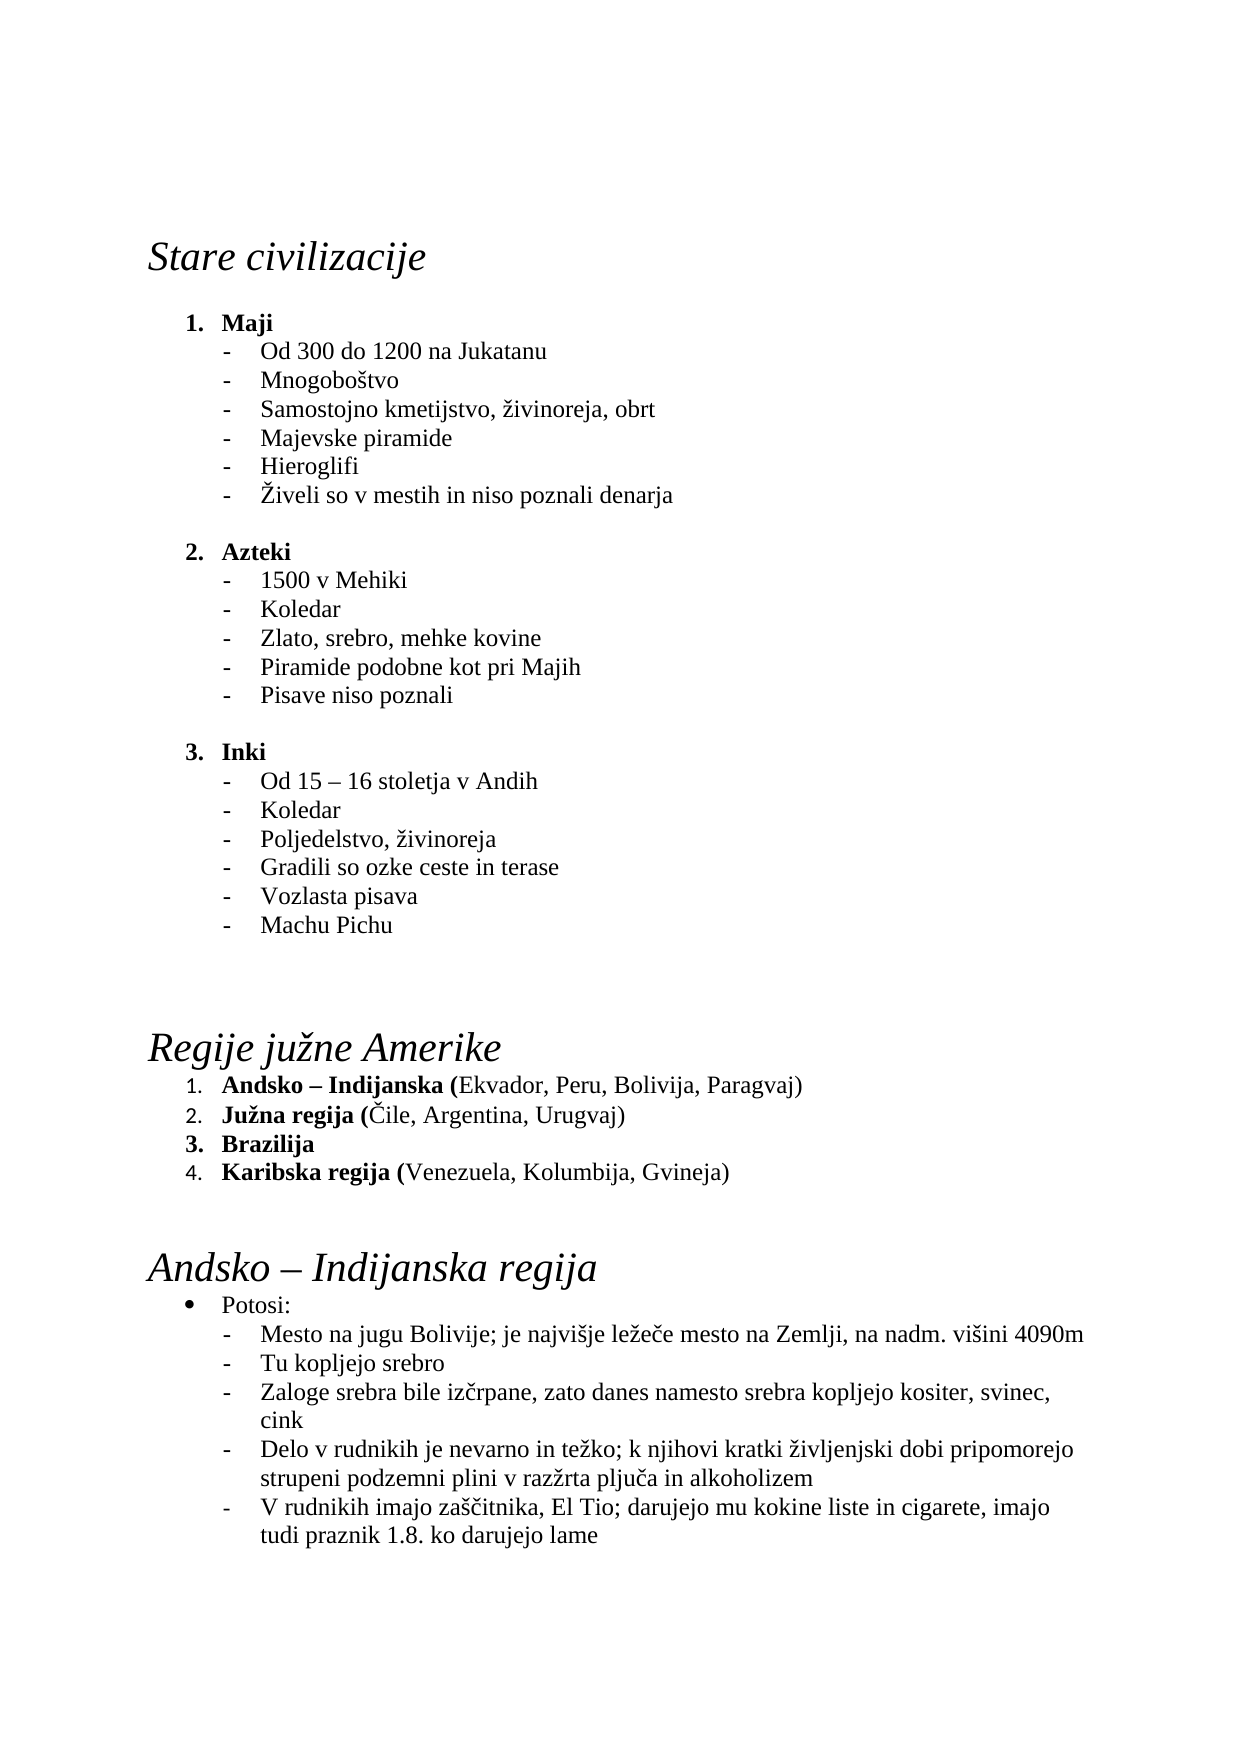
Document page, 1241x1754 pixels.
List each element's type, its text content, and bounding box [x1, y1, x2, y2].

list Koledar [223, 795, 1093, 824]
list Mesto na jugu Bolivije; je najvišje ležeče mesto na Zemlji, na nadm. višini 4090m [223, 1319, 1093, 1348]
list 1500 v Mehiki [223, 566, 1093, 594]
list Južna regija (Čile, Argentina, Urugvaj) [185, 1100, 1093, 1129]
list Potosi: [185, 1291, 1093, 1319]
text Regije južne Amerike [148, 1023, 1093, 1071]
list Pisave niso poznali [223, 681, 1093, 709]
list Karibska regija (Venezuela, Kolumbija, Gvineja) [185, 1157, 1093, 1187]
list Delo v rudnikih je nevarno in težko; k njihovi kratki življenjski dobi pripomorejo strupeni podzemni plini v razžrta pljuča in alkoholizem [223, 1434, 1093, 1492]
list Živeli so v mestih in niso poznali denarja [223, 480, 1093, 509]
list V rudnikih imajo zaščitnika, El Tio; darujejo mu kokine liste in cigarete, imajo tudi praznik 1.8. ko darujejo lame [223, 1492, 1093, 1549]
list Piramide podobne kot pri Majih [223, 652, 1093, 681]
list Mnogoboštvo [223, 365, 1093, 394]
list Hieroglifi [223, 451, 1093, 480]
list Machu Pichu [223, 910, 1093, 939]
list Andsko – Indijanska (Ekvador, Peru, Bolivija, Paragvaj) [185, 1071, 1093, 1100]
list Azteki [185, 537, 1093, 566]
list Koledar [223, 594, 1093, 623]
list Inki [185, 737, 1093, 766]
list Zlato, srebro, mehke kovine [223, 623, 1093, 652]
text Andsko – Indijanska regija [148, 1243, 1093, 1291]
list Gradili so ozke ceste in terase [223, 852, 1093, 881]
list Majevske piramide [223, 423, 1093, 451]
text Stare civilizacije [148, 232, 1093, 279]
list Vozlasta pisava [223, 881, 1093, 910]
list Poljedelstvo, živinoreja [223, 824, 1093, 852]
list Tu kopljejo srebro [223, 1348, 1093, 1377]
list Brazilija [185, 1129, 1093, 1157]
list Od 300 do 1200 na Jukatanu [223, 336, 1093, 365]
list Maji [185, 308, 1093, 336]
list Samostojno kmetijstvo, živinoreja, obrt [223, 394, 1093, 423]
list Od 15 – 16 stoletja v Andih [223, 766, 1093, 795]
list Zaloge srebra bile izčrpane, zato danes namesto srebra kopljejo kositer, svinec, cink [223, 1377, 1093, 1434]
